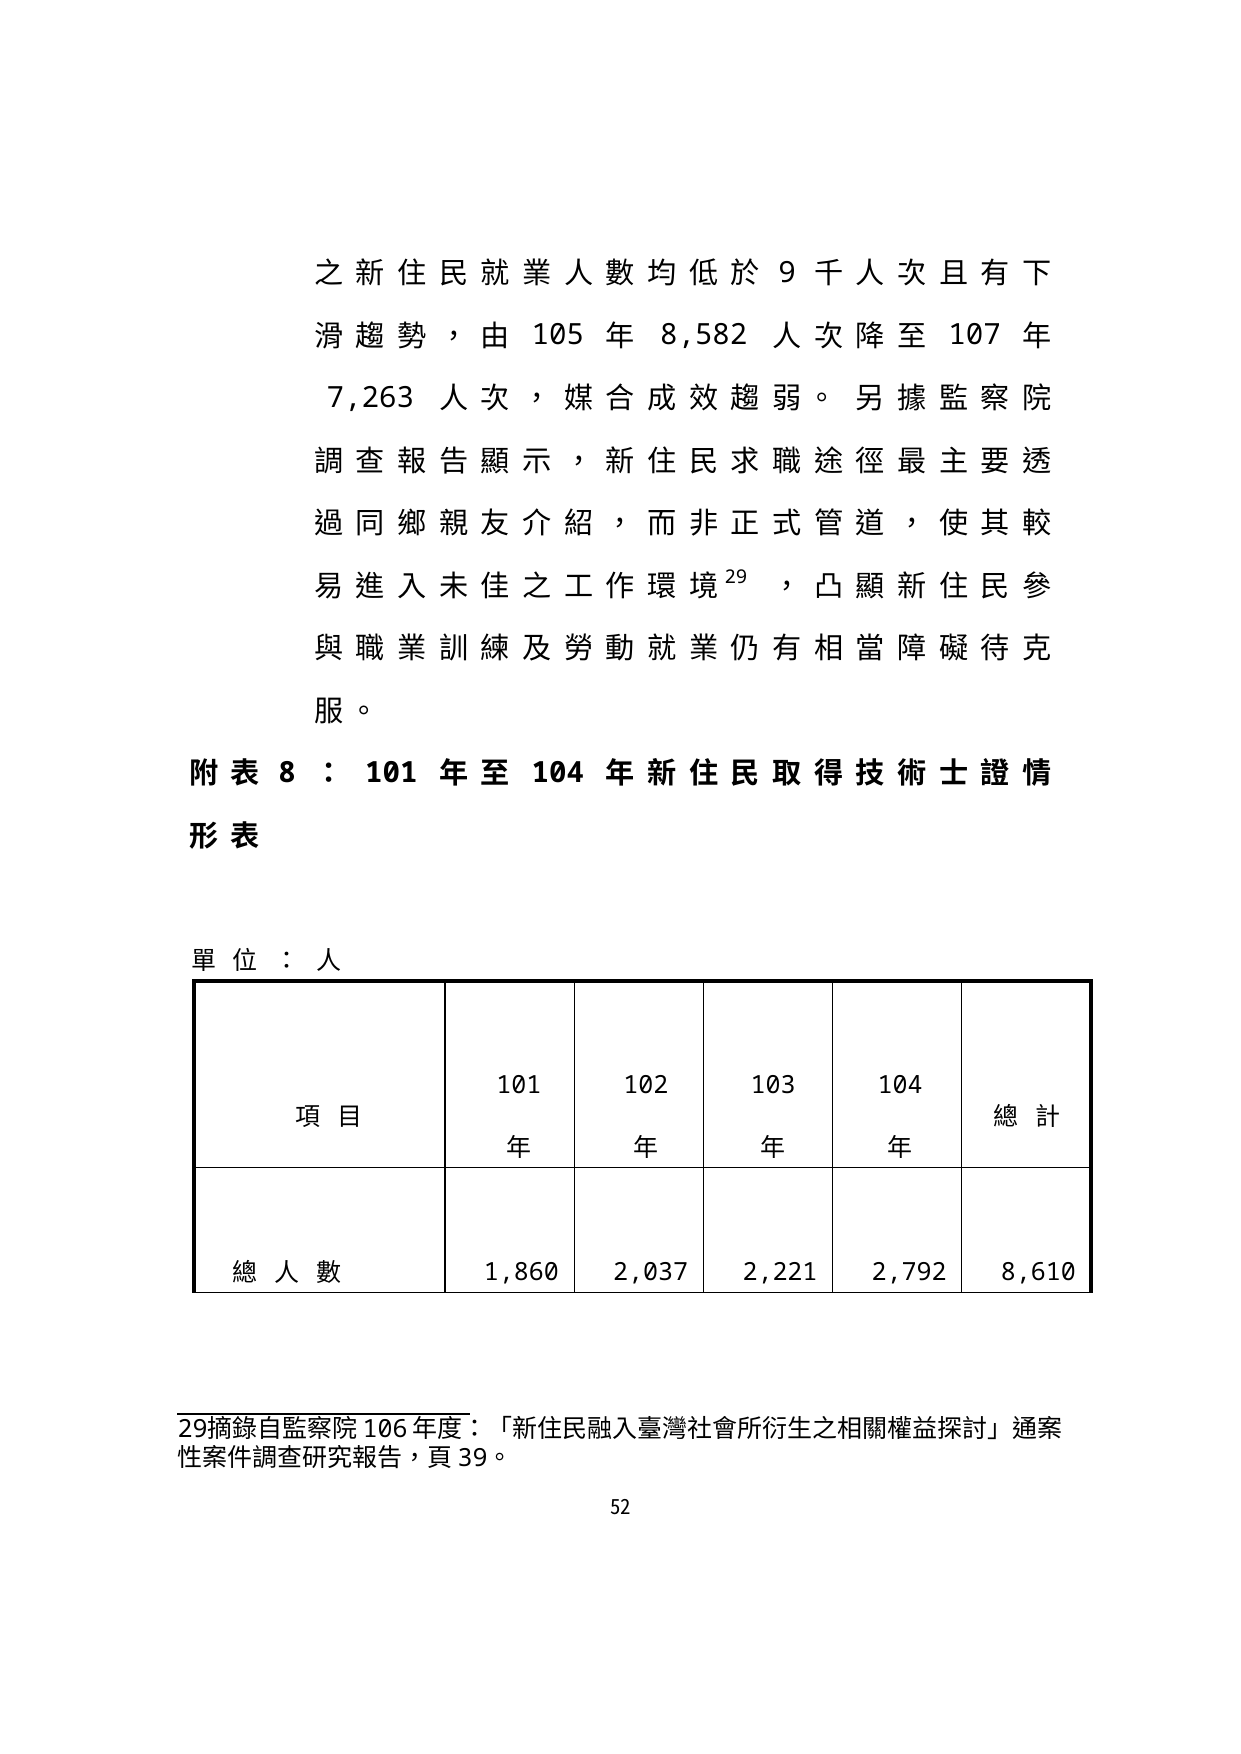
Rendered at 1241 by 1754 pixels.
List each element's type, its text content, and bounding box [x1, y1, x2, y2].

table_cell 8,610 [962, 1168, 1089, 1292]
table_header 103年 [704, 983, 832, 1167]
table_cell 2,792 [833, 1168, 961, 1292]
table_cell 2,221 [704, 1168, 832, 1292]
table_header 102年 [575, 983, 703, 1167]
table_cell 總人數 [196, 1168, 444, 1292]
table_header 總計 [962, 983, 1089, 1167]
text 附表8：101年至104年新住民取得技術士證情形表 [183, 729, 1058, 854]
text 摘錄自監察院106年度：「新住民融入臺灣社會所衍生之相關權益探討」通案性案件調查研究報告，頁39。 [177, 1414, 1063, 1473]
text 目前勞動部對於新住民所提供就業協助措施，如辦理免費職業訓練及提供客製化就業媒合服務、生活津貼與創業輔導等，並鼓勵新住民參加技術士技能檢定，據其統計101年至104年新住民取得技術士證情形(詳附表8)，以語言障礙程度較低之中國大陸配偶最多(總計6,579人，占76.41%)並集中於餐飲服務與美髮美容行業，專業技術人力運用仍有侷限性。另新住民求職多集中於基層勞力工作，如106年利用公立就業服務機構求職計有1萬580人(女性占比94.87%)，以「基層技術工、勞力工及其他」最多(占比50.5%)、次為「服務及銷售工作人員」(占比16.6%)；且參與職業訓練情形亦未普遍，如107年參加該部所辦職業訓練結訓計1,154人，其中大陸配偶(含港澳)有862人，外籍配偶僅292人；又近年透過就業服務推介之新住民就業人數均低於9千人次且有下滑趨勢，由105年8,582人次降至107年7,263人次，媒合成效趨弱。另據監察院調查報告顯示，新住民求職途徑最主要透過同鄉親友介紹，而非正式管道，使其較易進入未佳之工作環境，凸顯新住民參與職業訓練及勞動就業仍有相當障礙待克服。 [271, 229, 1058, 729]
table_cell 1,860 [446, 1168, 574, 1292]
table_header 項目 [196, 983, 444, 1167]
text 單位：人 [183, 854, 1058, 979]
table_header 104年 [833, 983, 961, 1167]
table_header 101年 [446, 983, 574, 1167]
table_cell 2,037 [575, 1168, 703, 1292]
